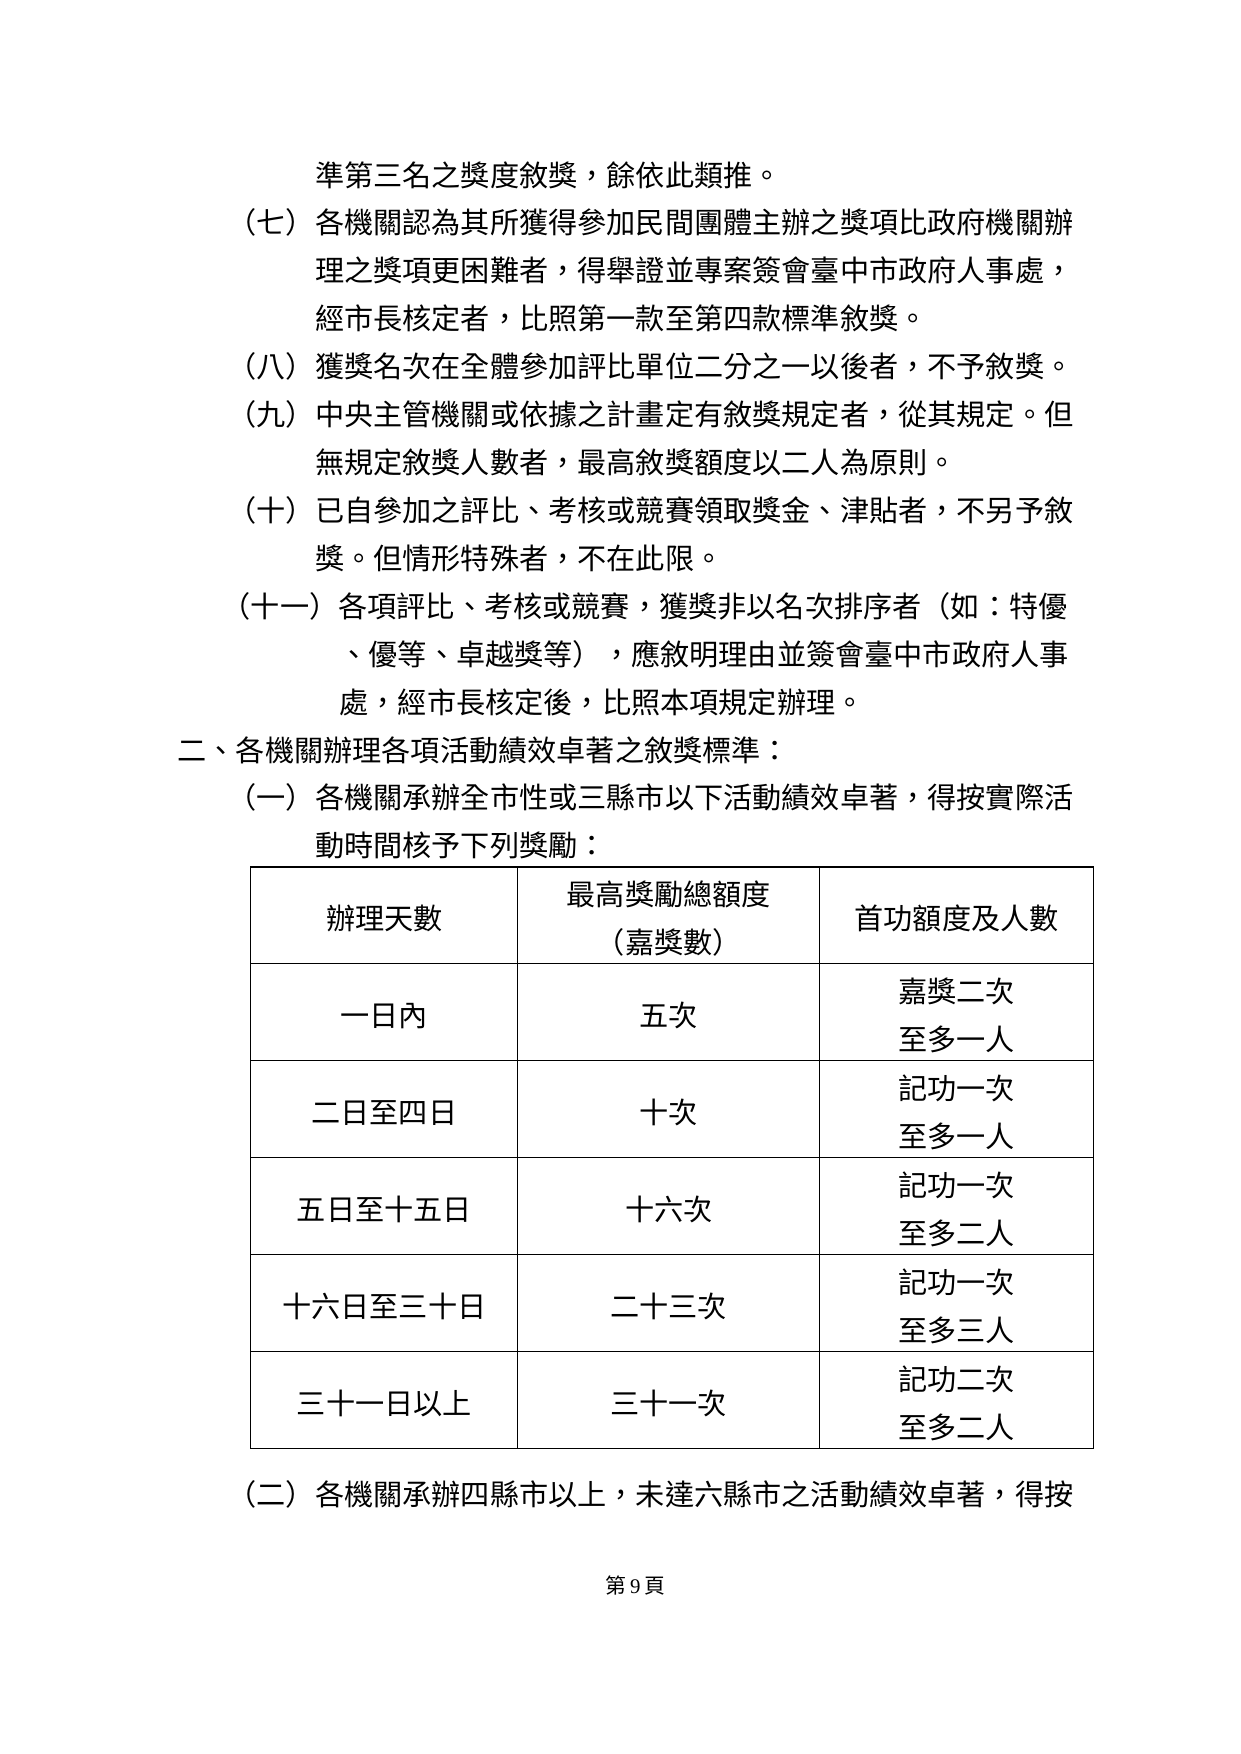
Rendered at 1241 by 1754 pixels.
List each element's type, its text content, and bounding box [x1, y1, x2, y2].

text （一）各機關承辦全市性或三縣市以下活動績效卓著，得按實際活動時間核予下列獎勵： [227, 771, 1092, 866]
table_header 辦理天數 [251, 868, 517, 963]
table_cell 二日至四日 [251, 1061, 517, 1157]
table_cell 五次 [518, 964, 819, 1060]
table_cell 嘉獎二次 至多一人 [820, 964, 1093, 1060]
text 準第三名之獎度敘獎，餘依此類推。 [227, 148, 1092, 196]
text （十）已自參加之評比、考核或競賽領取獎金、津貼者，不另予敘獎。但情形特殊者，不在此限。 [227, 483, 1092, 579]
table_header 最高獎勵總額度 （嘉獎數） [518, 868, 819, 963]
text （八）獲獎名次在全體參加評比單位二分之一以後者，不予敘獎。 [227, 339, 1092, 387]
table_header 首功額度及人數 [820, 868, 1093, 963]
table_cell 記功二次 至多二人 [820, 1352, 1093, 1448]
text （二）各機關承辦四縣市以上，未達六縣市之活動績效卓著，得按 [227, 1467, 1092, 1515]
table_cell 五日至十五日 [251, 1158, 517, 1254]
text （九）中央主管機關或依據之計畫定有敘獎規定者，從其規定。但無規定敘獎人數者，最高敘獎額度以二人為原則。 [227, 387, 1092, 483]
table_cell 二十三次 [518, 1255, 819, 1351]
table_cell 十六次 [518, 1158, 819, 1254]
table_cell 記功一次 至多二人 [820, 1158, 1093, 1254]
text （十一）各項評比、考核或競賽，獲獎非以名次排序者（如：特優、優等、卓越獎等），應敘明理由並簽會臺中市政府人事處，經市長核定後，比照本項規定辦理。 [221, 579, 1092, 723]
table_cell 十六日至三十日 [251, 1255, 517, 1351]
table_cell 十次 [518, 1061, 819, 1157]
text （七）各機關認為其所獲得參加民間團體主辦之獎項比政府機關辦理之獎項更困難者，得舉證並專案簽會臺中市政府人事處，經市長核定者，比照第一款至第四款標準敘獎。 [227, 196, 1092, 339]
table_cell 三十一日以上 [251, 1352, 517, 1448]
table_cell 一日內 [251, 964, 517, 1060]
table_cell 記功一次 至多一人 [820, 1061, 1093, 1157]
table_cell 記功一次 至多三人 [820, 1255, 1093, 1351]
text 二、各機關辦理各項活動績效卓著之敘獎標準： [177, 723, 1092, 771]
table_cell 三十一次 [518, 1352, 819, 1448]
